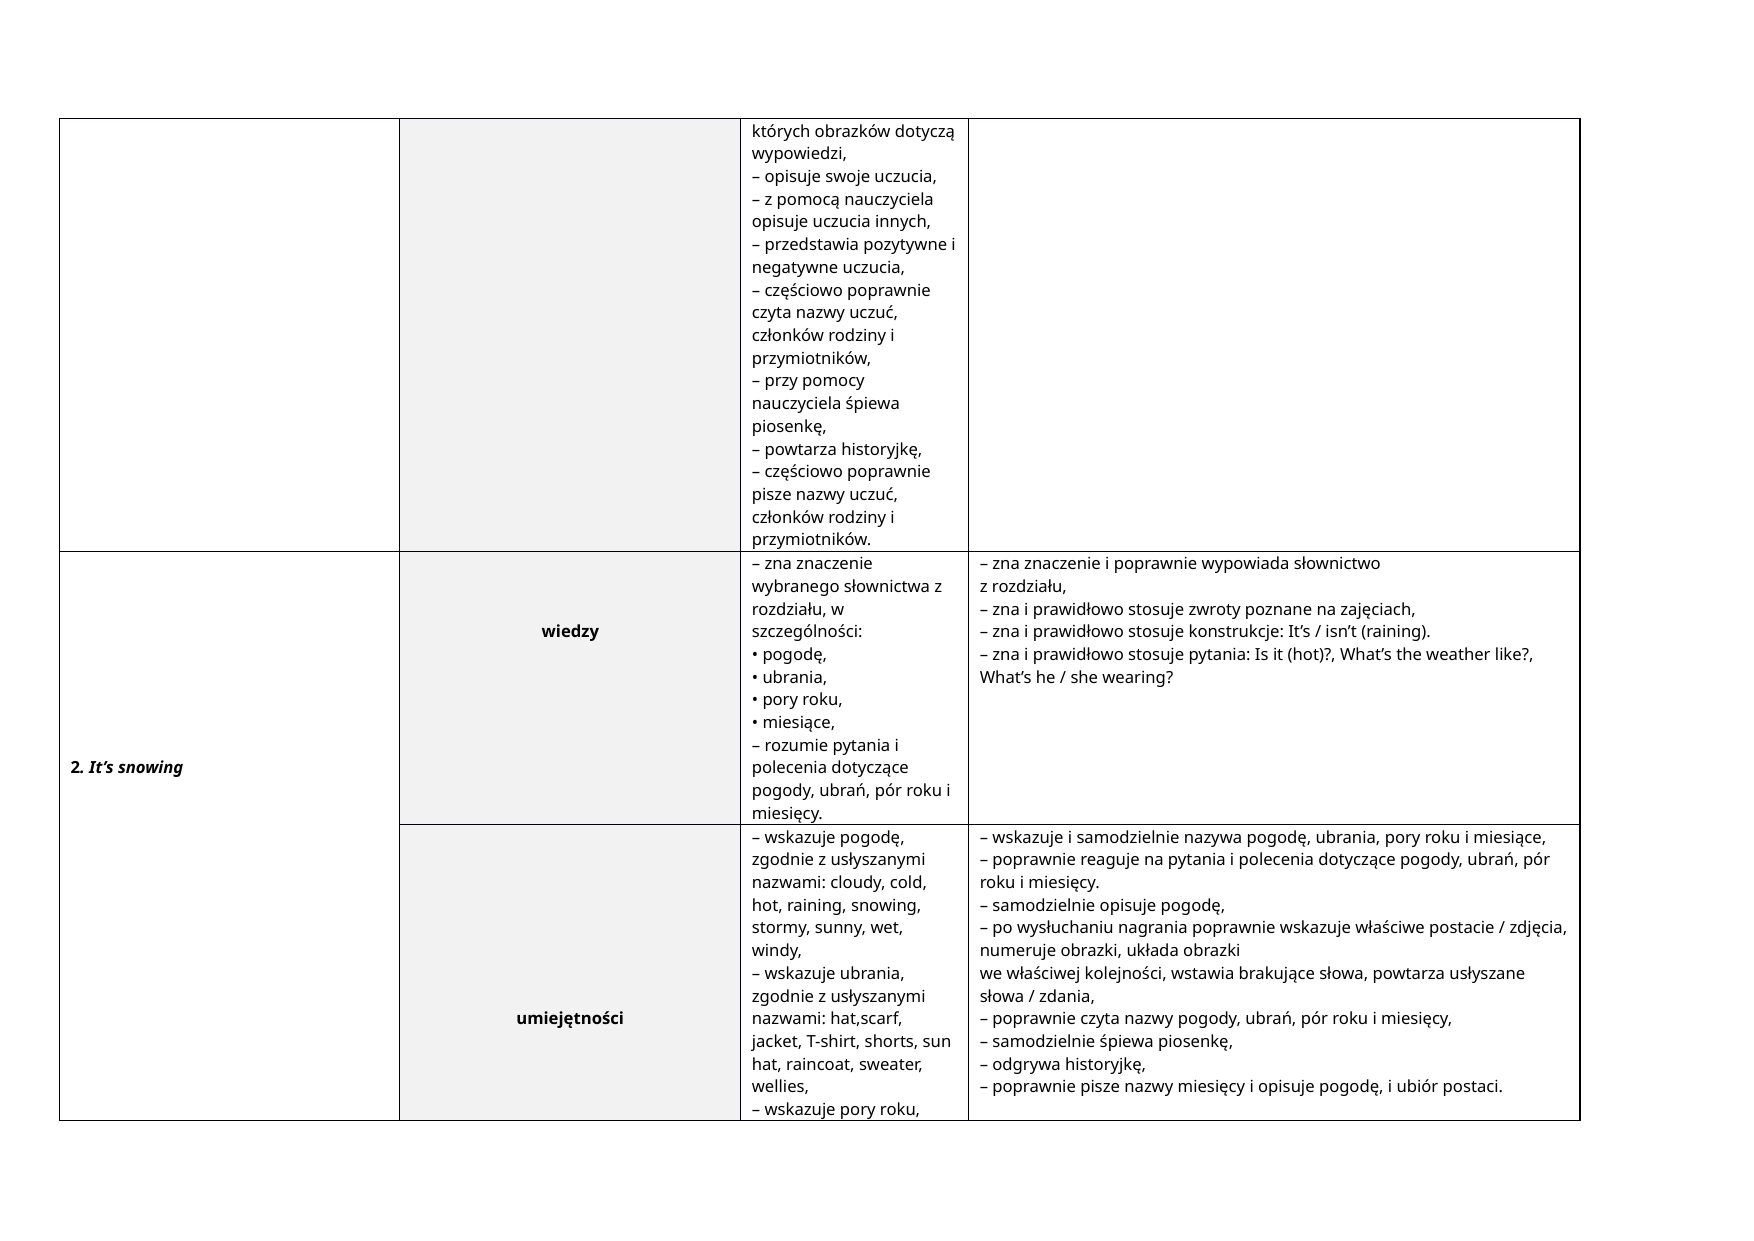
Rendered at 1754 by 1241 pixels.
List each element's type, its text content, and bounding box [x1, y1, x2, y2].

table_cell – zna znaczenie wybranego słownictwa z rozdziału, w szczególności: • pogodę, • ubrania, • pory roku, • miesiące, – rozumie pytania i polecenia dotyczące pogody, ubrań, pór roku i miesięcy. [741, 552, 968, 824]
table_cell 2. It’s snowing [60, 552, 399, 1120]
table_cell których obrazków dotyczą wypowiedzi, – opisuje swoje uczucia, – z pomocą nauczyciela opisuje uczucia innych, – przedstawia pozytywne i negatywne uczucia, – częściowo poprawnie czyta nazwy uczuć, członków rodziny i przymiotników, – przy pomocy nauczyciela śpiewa piosenkę, – powtarza historyjkę, – częściowo poprawnie pisze nazwy uczuć, członków rodziny i przymiotników. [741, 119, 968, 551]
table_cell umiejętności [400, 825, 740, 1120]
table_cell – wskazuje pogodę, zgodnie z usłyszanymi nazwami: cloudy, cold, hot, raining, snowing, stormy, sunny, wet, windy, – wskazuje ubrania, zgodnie z usłyszanymi nazwami: hat,scarf, jacket, T-shirt, shorts, sun hat, raincoat, sweater, wellies, – wskazuje pory roku, [741, 825, 968, 1120]
table_cell [400, 119, 740, 551]
table_cell wiedzy [400, 552, 740, 824]
table_cell – wskazuje i samodzielnie nazywa pogodę, ubrania, pory roku i miesiące, – poprawnie reaguje na pytania i polecenia dotyczące pogody, ubrań, pór roku i miesięcy. – samodzielnie opisuje pogodę, – po wysłuchaniu nagrania poprawnie wskazuje właściwe postacie / zdjęcia, numeruje obrazki, układa obrazki we właściwej kolejności, wstawia brakujące słowa, powtarza usłyszane słowa / zdania, – poprawnie czyta nazwy pogody, ubrań, pór roku i miesięcy, – samodzielnie śpiewa piosenkę, – odgrywa historyjkę, – poprawnie pisze nazwy miesięcy i opisuje pogodę, i ubiór postaci. [969, 825, 1579, 1120]
table_cell [60, 119, 399, 551]
table_cell – zna znaczenie i poprawnie wypowiada słownictwo z rozdziału, – zna i prawidłowo stosuje zwroty poznane na zajęciach, – zna i prawidłowo stosuje konstrukcje: It’s / isn’t (raining). – zna i prawidłowo stosuje pytania: Is it (hot)?, What’s the weather like?, What’s he / she wearing? [969, 552, 1579, 824]
table_cell [969, 119, 1579, 551]
